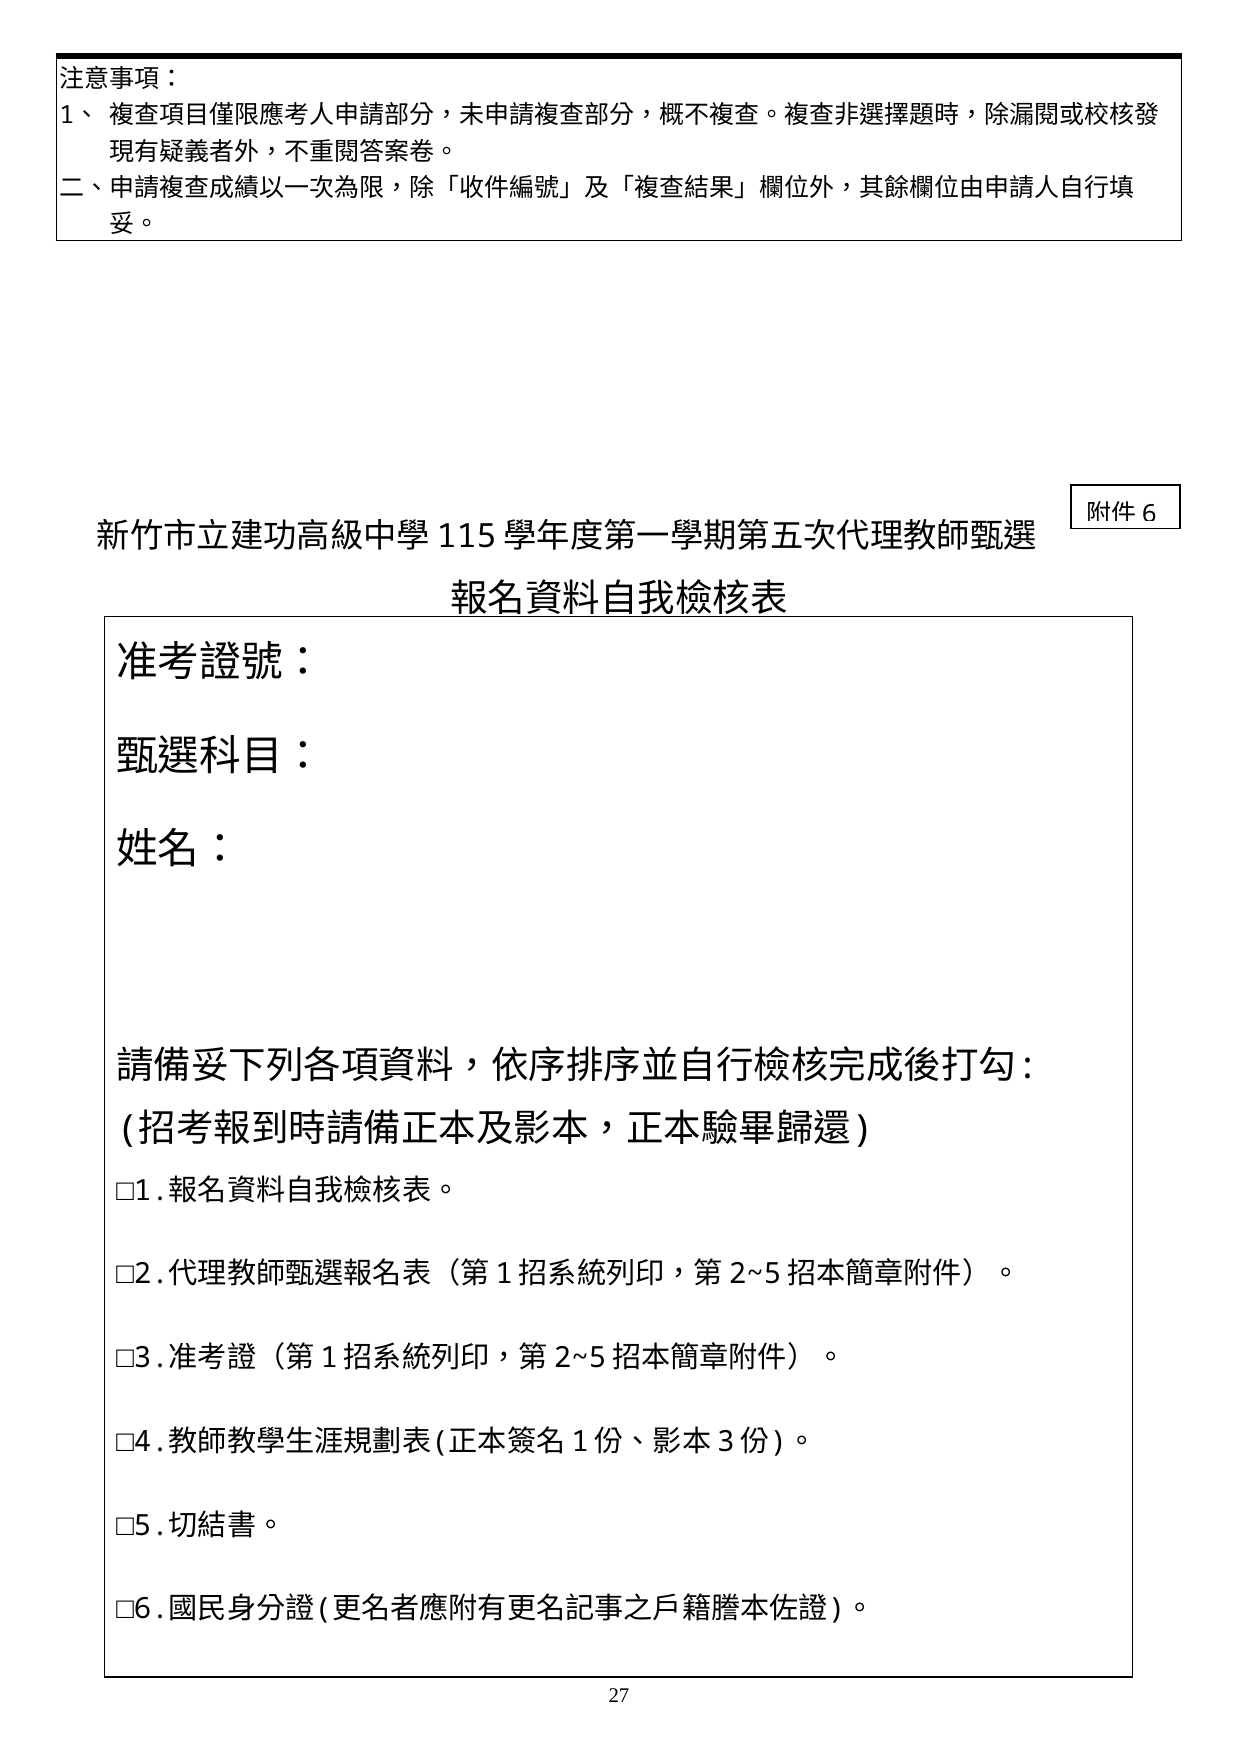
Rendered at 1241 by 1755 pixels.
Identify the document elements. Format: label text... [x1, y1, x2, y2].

text 附件6 [1087, 493, 1164, 520]
text 報名資料自我檢核表 [63, 553, 1175, 616]
text 新竹市立建功高級中學115學年度第一學期第五次代理教師甄選 [63, 491, 1175, 553]
table_cell 注意事項： 複查項目僅限應考人申請部分，未申請複查部分，概不複查。複查非選擇題時，除漏閱或校核發現有疑義者外，不重閱答案卷。 二、申請複查成績以一次為限，除「收件編號」及「複查結果」欄位外，其餘欄位由申請人自行填妥。 [57, 59, 1181, 240]
text 新竹市立建功高級中學115學年度第一學期第五次代理教師甄選 [1072, 486, 1179, 528]
table_header 准考證號： 甄選科目： 姓名： 請備妥下列各項資料，依序排序並自行檢核完成後打勾: (招考報到時請備正本及影本，正本驗畢歸還) □1.報名資料自我檢核表。 □2.代理教師甄選報名表（第1招系統列印，第2~5招本簡章附件）。 □3.准考證（第1招系統列印，第2~5招本簡章附件）。 □4.教師教學生涯規劃表(正本簽名1份、影本3份)。 □5.切結書。 □6.國民身分證(更名者應附有更名記事之戶籍謄本佐證)。 [105, 617, 1132, 1676]
